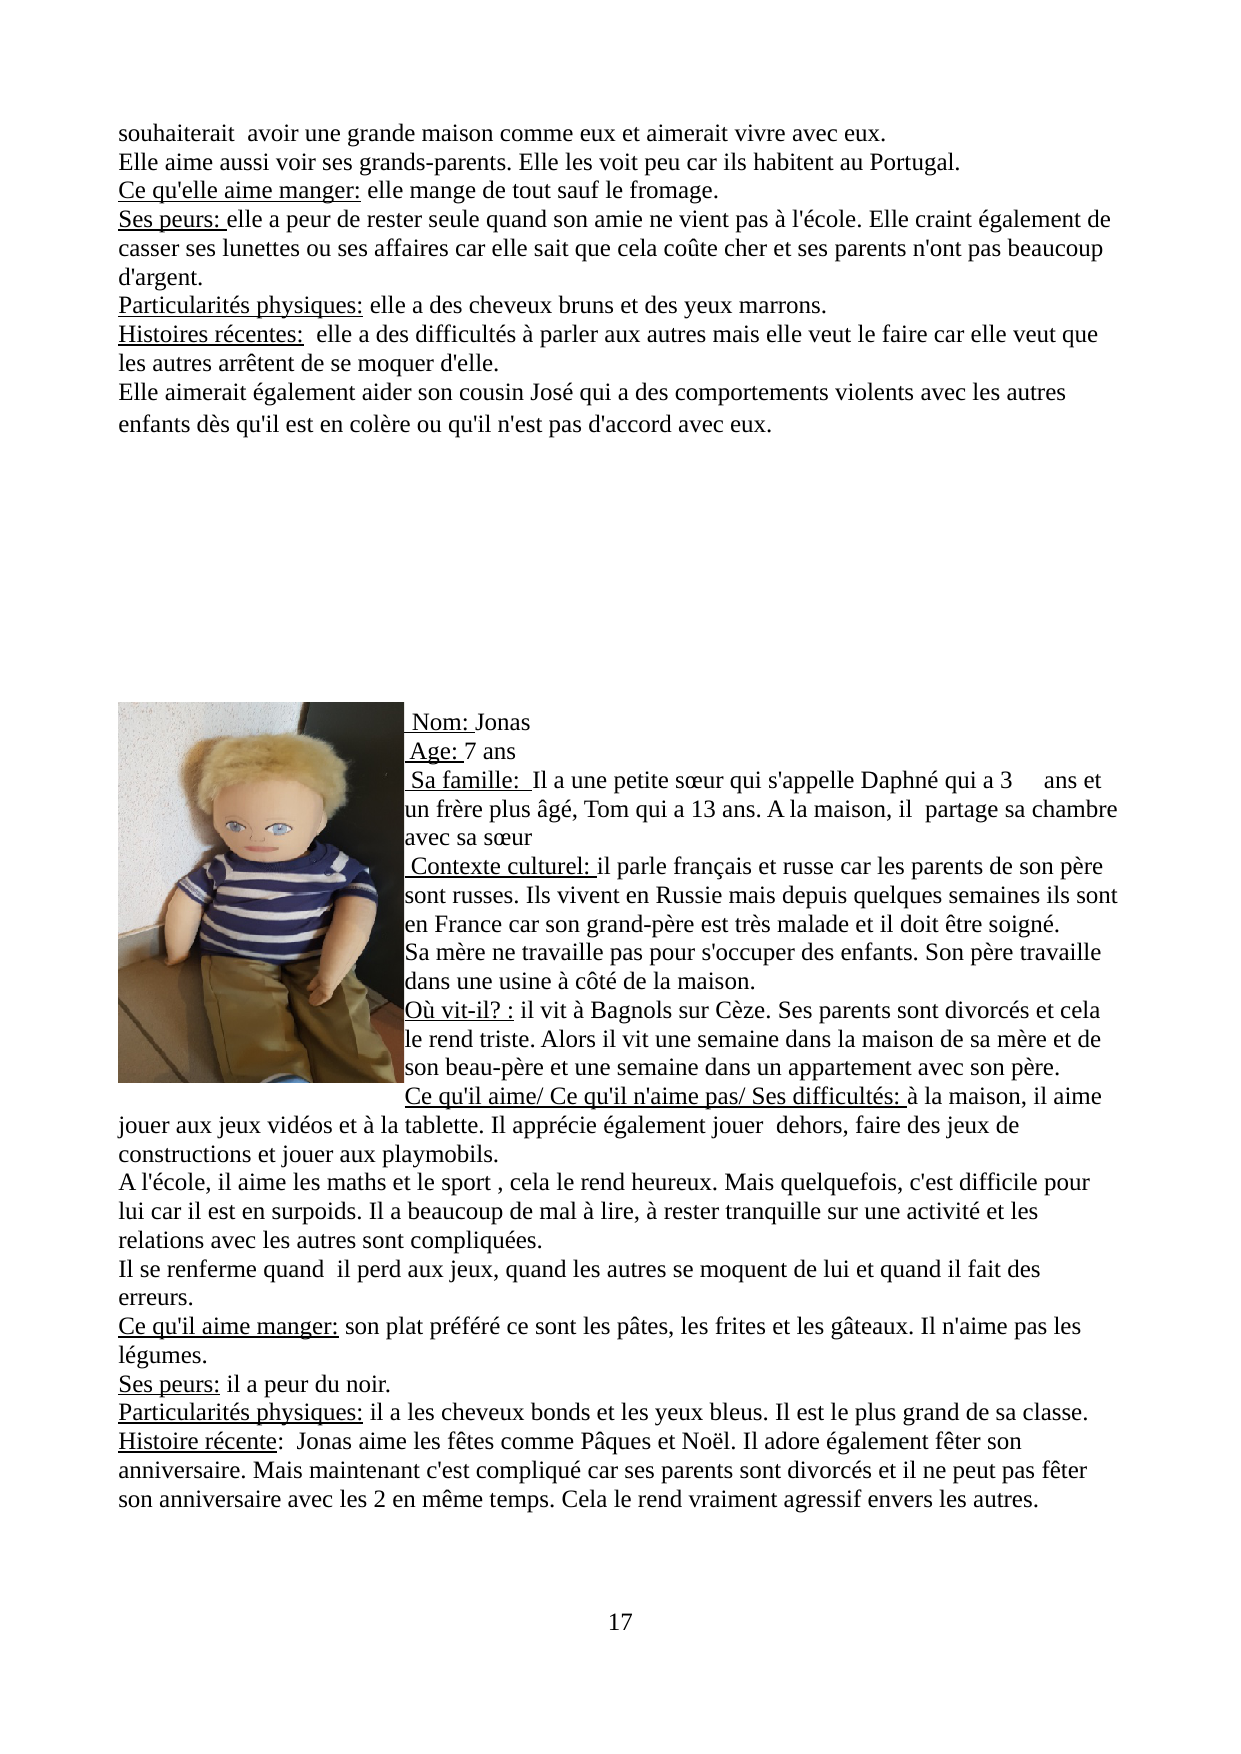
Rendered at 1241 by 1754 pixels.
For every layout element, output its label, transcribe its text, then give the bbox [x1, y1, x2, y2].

text Contexte culturel: il parle français et russe car les parents de son père sont russes. Ils vivent en Russie mais depuis quelques semaines ils sont en France car son grand-père est très malade et il doit être soigné. [405, 851, 1122, 937]
text Ses peurs: il a peur du noir. [118, 1369, 1122, 1397]
text Ce qu'il aime manger: son plat préféré ce sont les pâtes, les frites et les gâteaux. Il n'aime pas les légumes. [118, 1311, 1122, 1369]
text souhaiterait avoir une grande maison comme eux et aimerait vivre avec eux. [118, 118, 1122, 147]
text Histoire récente: Jonas aime les fêtes comme Pâques et Noël. Il adore également fêter son anniversaire. Mais maintenant c'est compliqué car ses parents sont divorcés et il ne peut pas fêter son anniversaire avec les 2 en même temps. Cela le rend vraiment agressif envers les autres. [118, 1426, 1122, 1512]
text Particularités physiques: il a les cheveux bonds et les yeux bleus. Il est le plus grand de sa classe. [118, 1397, 1122, 1426]
text Où vit-il? : il vit à Bagnols sur Cèze. Ses parents sont divorcés et cela le rend triste. Alors il vit une semaine dans la maison de sa mère et de son beau-père et une semaine dans un appartement avec son père. [405, 995, 1122, 1081]
text Sa famille: Il a une petite sœur qui s'appelle Daphné qui a 3 ans et un frère plus âgé, Tom qui a 13 ans. A la maison, il partage sa chambre avec sa sœur [405, 765, 1122, 851]
text A l'école, il aime les maths et le sport , cela le rend heureux. Mais quelquefois, c'est difficile pour lui car il est en surpoids. Il a beaucoup de mal à lire, à rester tranquille sur une activité et les relations avec les autres sont compliquées. [118, 1167, 1122, 1254]
text Sa mère ne travaille pas pour s'occuper des enfants. Son père travaille dans une usine à côté de la maison. [405, 937, 1122, 995]
text Ses peurs: elle a peur de rester seule quand son amie ne vient pas à l'école. Elle craint également de casser ses lunettes ou ses affaires car elle sait que cela coûte cher et ses parents n'ont pas beaucoup d'argent. [118, 204, 1122, 291]
text Nom: Jonas [405, 703, 1122, 736]
text Age: 7 ans [405, 736, 1122, 765]
text Ce qu'il aime/ Ce qu'il n'aime pas/ Ses difficultés: à la maison, il aime jouer aux jeux vidéos et à la tablette. Il apprécie également jouer dehors, faire des jeux de constructions et jouer aux playmobils. [118, 1081, 1122, 1167]
text Histoires récentes: elle a des difficultés à parler aux autres mais elle veut le faire car elle veut que les autres arrêtent de se moquer d'elle. [118, 319, 1122, 377]
text Elle aimerait également aider son cousin José qui a des comportements violents avec les autres enfants dès qu'il est en colère ou qu'il n'est pas d'accord avec eux. [118, 377, 1122, 439]
text Elle aime aussi voir ses grands-parents. Elle les voit peu car ils habitent au Portugal. [118, 147, 1122, 176]
text Particularités physiques: elle a des cheveux bruns et des yeux marrons. [118, 291, 1122, 319]
text Ce qu'elle aime manger: elle mange de tout sauf le fromage. [118, 176, 1122, 204]
text Il se renferme quand il perd aux jeux, quand les autres se moquent de lui et quand il fait des erreurs. [118, 1254, 1122, 1311]
